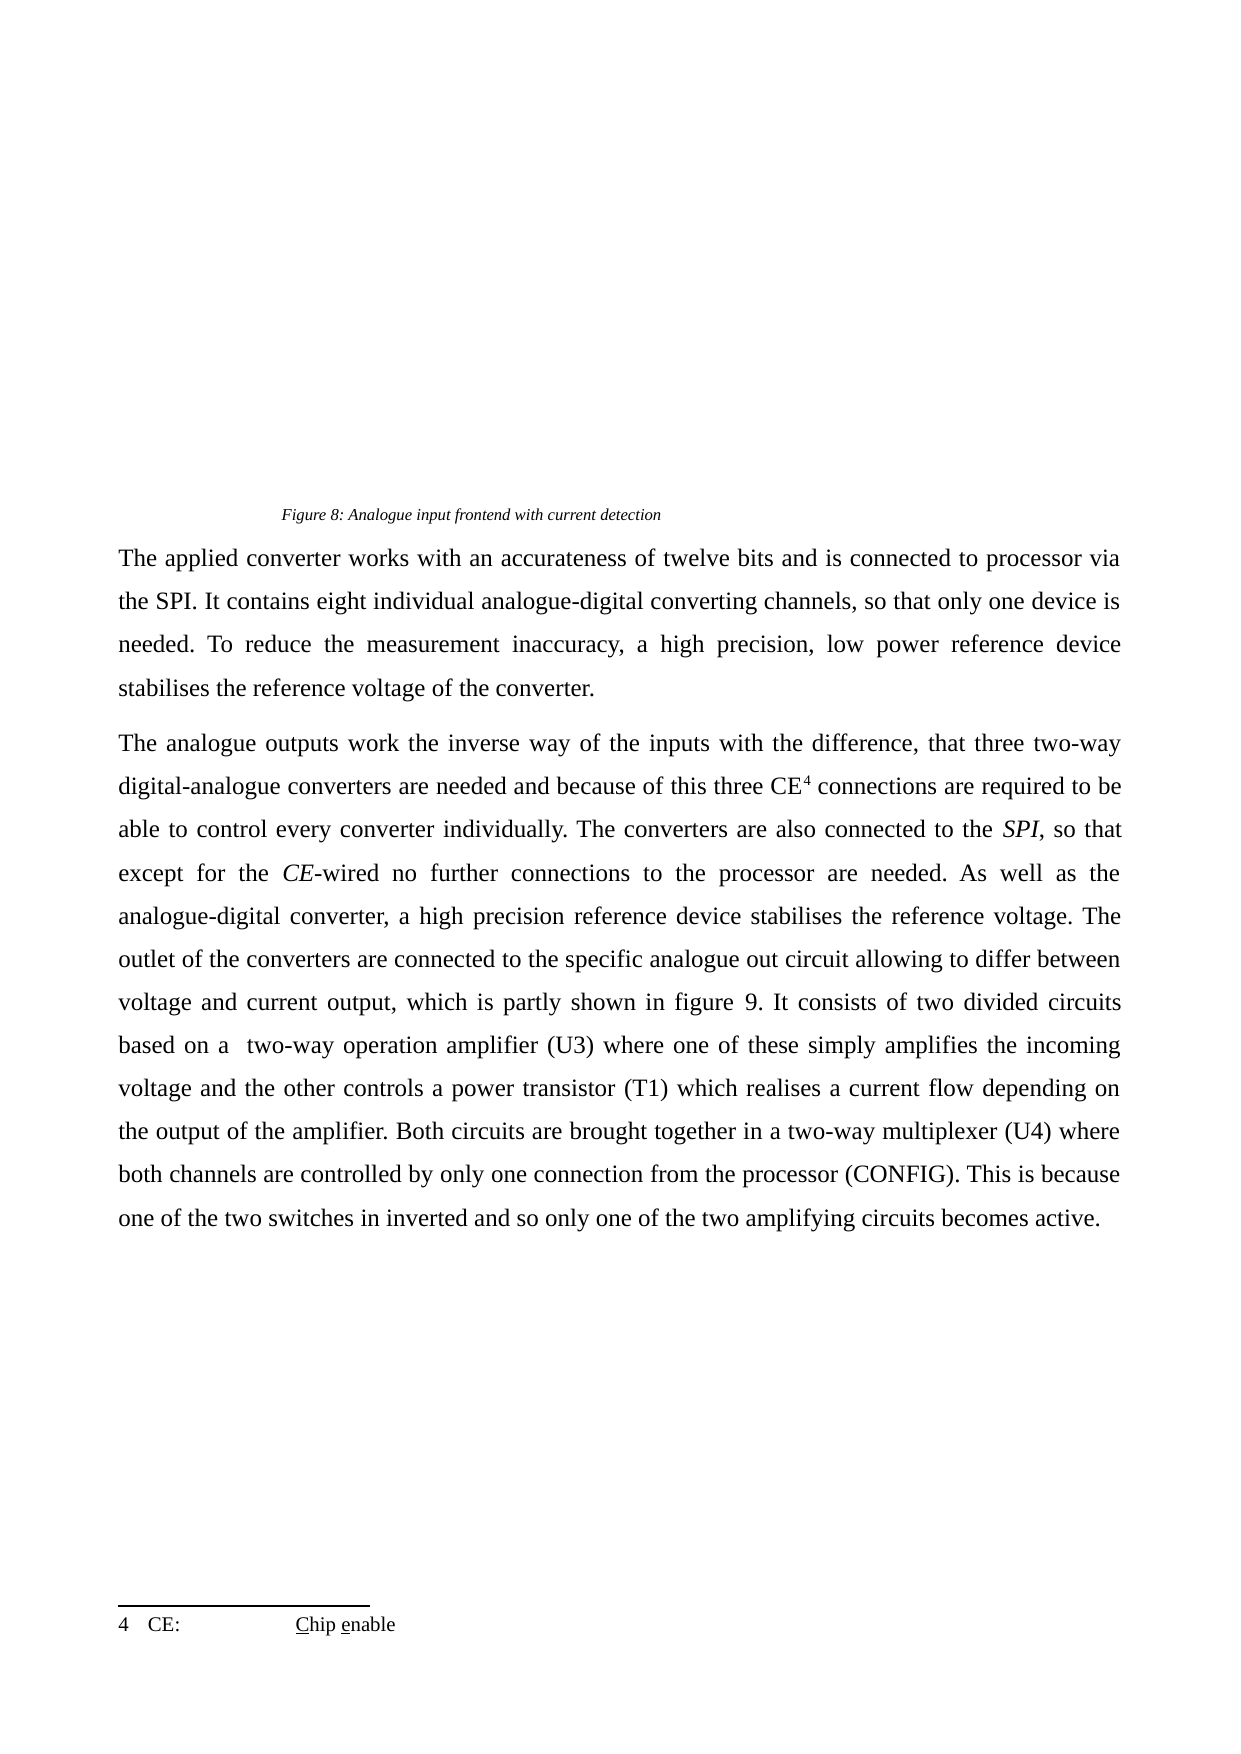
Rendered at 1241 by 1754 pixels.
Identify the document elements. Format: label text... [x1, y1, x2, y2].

text Figure 8: Analogue input frontend with current detection [281, 131, 959, 524]
text The analogue outputs work the inverse way of the inputs with the difference, that three two-way digital-analogue converters are needed and because of this three CE connections are required to be able to control every converter individually. The converters are also connected to the SPI, so that except for the CE-wired no further connections to the processor are needed. As well as the analogue-digital converter, a high precision reference device stabilises the reference voltage. The outlet of the converters are connected to the specific analogue out circuit allowing to differ between voltage and current output, which is partly shown in figure 9. It consists of two divided circuits based on a two-way operation amplifier (U3) where one of these simply amplifies the incoming voltage and the other controls a power transistor (T1) which realises a current flow depending on the output of the amplifier. Both circuits are brought together in a two-way multiplexer (U4) where both channels are controlled by only one connection from the processor (CONFIG). This is because one of the two switches in inverted and so only one of the two amplifying circuits becomes active. [118, 728, 1122, 1231]
text The applied converter works with an accurateness of twelve bits and is connected to processor via the SPI. It contains eight individual analogue-digital converting channels, so that only one device is needed. To reduce the measurement inaccuracy, a high precision, low power reference device stabilises the reference voltage of the converter. [118, 118, 1122, 701]
text CE: Chip enable [118, 1612, 1122, 1636]
